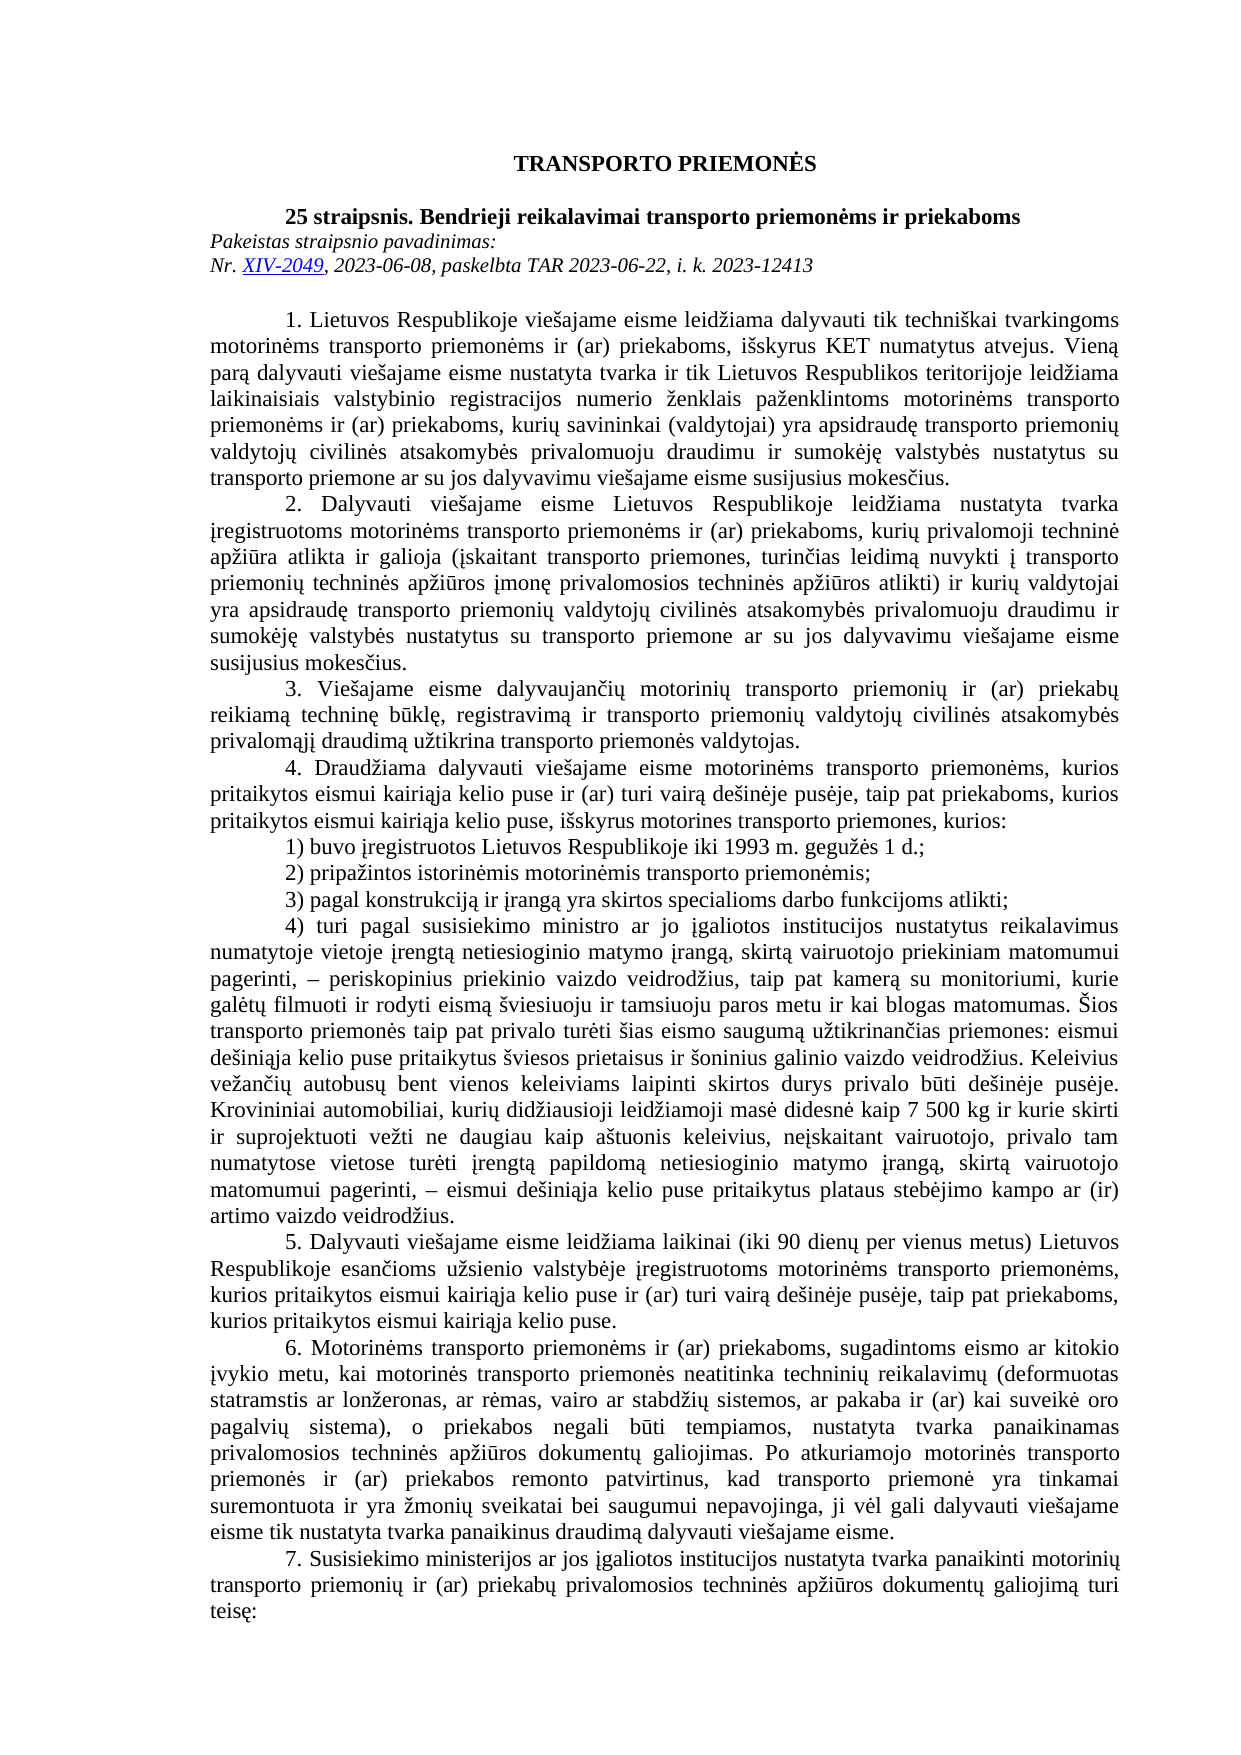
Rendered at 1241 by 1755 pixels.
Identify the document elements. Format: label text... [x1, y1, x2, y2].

text 7. Susisiekimo ministerijos ar jos įgaliotos institucijos nustatyta tvarka panaikinti motorinių transporto priemonių ir (ar) priekabų privalomosios techninės apžiūros dokumentų galiojimą turi teisę: [210, 1544, 1120, 1624]
text 1. Lietuvos Respublikoje viešajame eisme leidžiama dalyvauti tik techniškai tvarkingoms motorinėms transporto priemonėms ir (ar) priekaboms, išskyrus KET numatytus atvejus. Vieną parą dalyvauti viešajame eisme nustatyta tvarka ir tik Lietuvos Respublikos teritorijoje leidžiama laikinaisiais valstybinio registracijos numerio ženklais paženklintoms motorinėms transporto priemonėms ir (ar) priekaboms, kurių savininkai (valdytojai) yra apsidraudę transporto priemonių valdytojų civilinės atsakomybės privalomuoju draudimu ir sumokėję valstybės nustatytus su transporto priemone ar su jos dalyvavimu viešajame eisme susijusius mokesčius. [210, 306, 1120, 490]
text Pakeistas straipsnio pavadinimas: [210, 229, 1120, 253]
text Nr. XIV-2049, 2023-06-08, paskelbta TAR 2023-06-22, i. k. 2023-12413 [210, 253, 1120, 277]
text 2) pripažintos istorinėmis motorinėmis transporto priemonėmis; [210, 859, 1120, 886]
text TRANSPORTO PRIEMONĖS [210, 150, 1120, 176]
text 6. Motorinėms transporto priemonėms ir (ar) priekaboms, sugadintoms eismo ar kitokio įvykio metu, kai motorinės transporto priemonės neatitinka techninių reikalavimų (deformuotas statramstis ar lonžeronas, ar rėmas, vairo ar stabdžių sistemos, ar pakaba ir (ar) kai suveikė oro pagalvių sistema), o priekabos negali būti tempiamos, nustatyta tvarka panaikinamas privalomosios techninės apžiūros dokumentų galiojimas. Po atkuriamojo motorinės transporto priemonės ir (ar) priekabos remonto patvirtinus, kad transporto priemonė yra tinkamai suremontuota ir yra žmonių sveikatai bei saugumui nepavojinga, ji vėl gali dalyvauti viešajame eisme tik nustatyta tvarka panaikinus draudimą dalyvauti viešajame eisme. [210, 1334, 1120, 1544]
text 2. Dalyvauti viešajame eisme Lietuvos Respublikoje leidžiama nustatyta tvarka įregistruotoms motorinėms transporto priemonėms ir (ar) priekaboms, kurių privalomoji techninė apžiūra atlikta ir galioja (įskaitant transporto priemones, turinčias leidimą nuvykti į transporto priemonių techninės apžiūros įmonę privalomosios techninės apžiūros atlikti) ir kurių valdytojai yra apsidraudę transporto priemonių valdytojų civilinės atsakomybės privalomuoju draudimu ir sumokėję valstybės nustatytus su transporto priemone ar su jos dalyvavimu viešajame eisme susijusius mokesčius. [210, 490, 1120, 675]
text 25 straipsnis. Bendrieji reikalavimai transporto priemonėms ir priekaboms [285, 203, 1120, 229]
text 4) turi pagal susisiekimo ministro ar jo įgaliotos institucijos nustatytus reikalavimus numatytoje vietoje įrengtą netiesioginio matymo įrangą, skirtą vairuotojo priekiniam matomumui pagerinti, – periskopinius priekinio vaizdo veidrodžius, taip pat kamerą su monitoriumi, kurie galėtų filmuoti ir rodyti eismą šviesiuoju ir tamsiuoju paros metu ir kai blogas matomumas. Šios transporto priemonės taip pat privalo turėti šias eismo saugumą užtikrinančias priemones: eismui dešiniąja kelio puse pritaikytus šviesos prietaisus ir šoninius galinio vaizdo veidrodžius. Keleivius vežančių autobusų bent vienos keleiviams laipinti skirtos durys privalo būti dešinėje pusėje. Krovininiai automobiliai, kurių didžiausioji leidžiamoji masė didesnė kaip 7 500 kg ir kurie skirti ir suprojektuoti vežti ne daugiau kaip aštuonis keleivius, neįskaitant vairuotojo, privalo tam numatytose vietose turėti įrengtą papildomą netiesioginio matymo įrangą, skirtą vairuotojo matomumui pagerinti, – eismui dešiniąja kelio puse pritaikytus plataus stebėjimo kampo ar (ir) artimo vaizdo veidrodžius. [210, 912, 1120, 1228]
text 3. Viešajame eisme dalyvaujančių motorinių transporto priemonių ir (ar) priekabų reikiamą techninę būklę, registravimą ir transporto priemonių valdytojų civilinės atsakomybės privalomąjį draudimą užtikrina transporto priemonės valdytojas. [210, 675, 1120, 754]
text 1) buvo įregistruotos Lietuvos Respublikoje iki 1993 m. gegužės 1 d.; [210, 833, 1120, 859]
text 4. Draudžiama dalyvauti viešajame eisme motorinėms transporto priemonėms, kurios pritaikytos eismui kairiąja kelio puse ir (ar) turi vairą dešinėje pusėje, taip pat priekaboms, kurios pritaikytos eismui kairiąja kelio puse, išskyrus motorines transporto priemones, kurios: [210, 754, 1120, 833]
text 3) pagal konstrukciją ir įrangą yra skirtos specialioms darbo funkcijoms atlikti; [210, 886, 1120, 912]
text 5. Dalyvauti viešajame eisme leidžiama laikinai (iki 90 dienų per vienus metus) Lietuvos Respublikoje esančioms užsienio valstybėje įregistruotoms motorinėms transporto priemonėms, kurios pritaikytos eismui kairiąja kelio puse ir (ar) turi vairą dešinėje pusėje, taip pat priekaboms, kurios pritaikytos eismui kairiąja kelio puse. [210, 1228, 1120, 1334]
